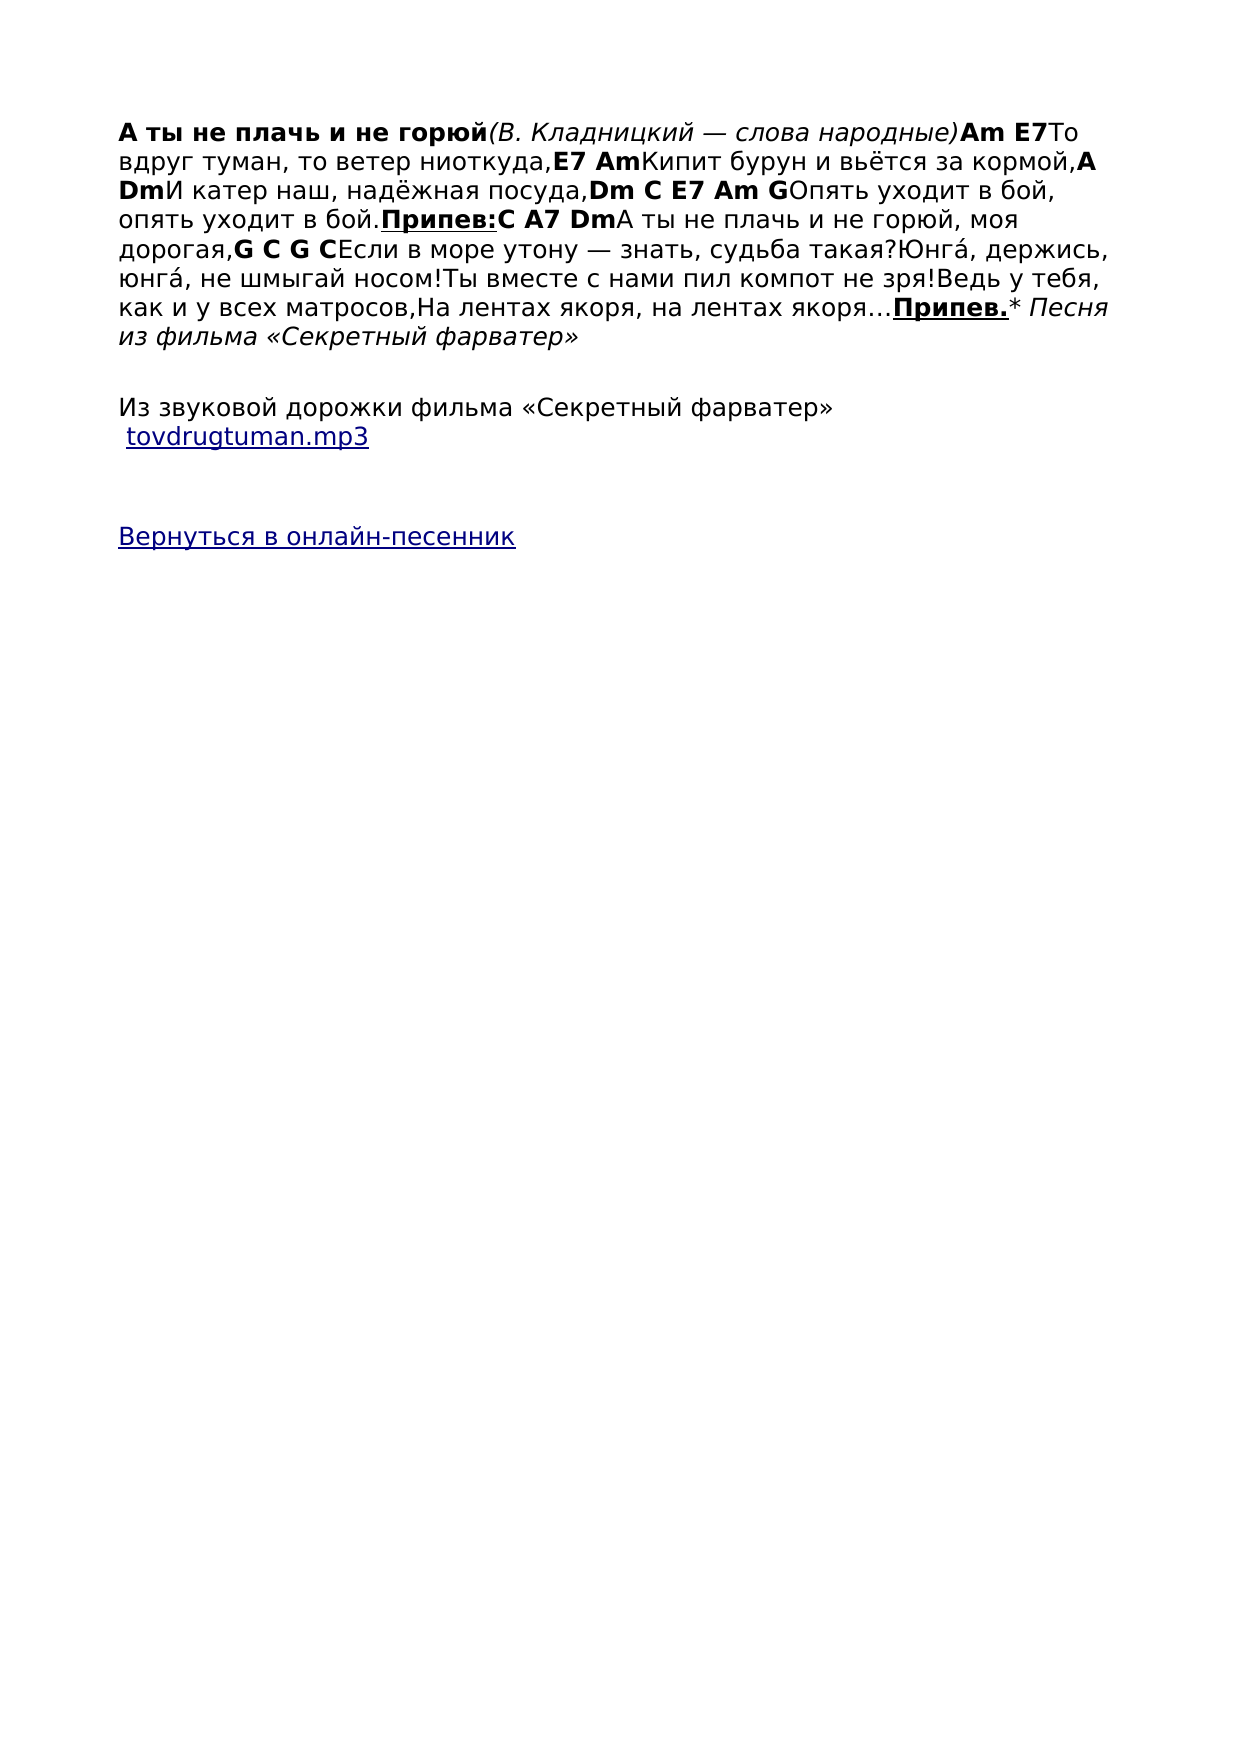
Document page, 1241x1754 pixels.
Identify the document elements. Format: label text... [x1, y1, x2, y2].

text Из звуковой дорожки фильма «Секретный фарватер» tovdrugtuman.mp3 [118, 393, 1122, 510]
text Вернуться в онлайн-песенник [118, 522, 1122, 551]
text А ты не плачь и не горюй(В. Кладницкий — слова народные)Am E7То вдруг туман, то ветер ниоткуда,E7 AmКипит бурун и вьётся за кормой,A DmИ катер наш, надёжная посуда,Dm C E7 Am GОпять уходит в бой, опять уходит в бой.Припев:C A7 DmА ты не плачь и не горюй, моя дорогая,G C G CЕсли в море утону — знать, судьба такая?Юнга́, держись, юнга́, не шмыгай носом!Ты вместе с нами пил компот не зря!Ведь у тебя, как и у всех матросов,На лентах якоря, на лентах якоря…Припев.* Песня из фильма «Секретный фарватер» [118, 118, 1122, 381]
